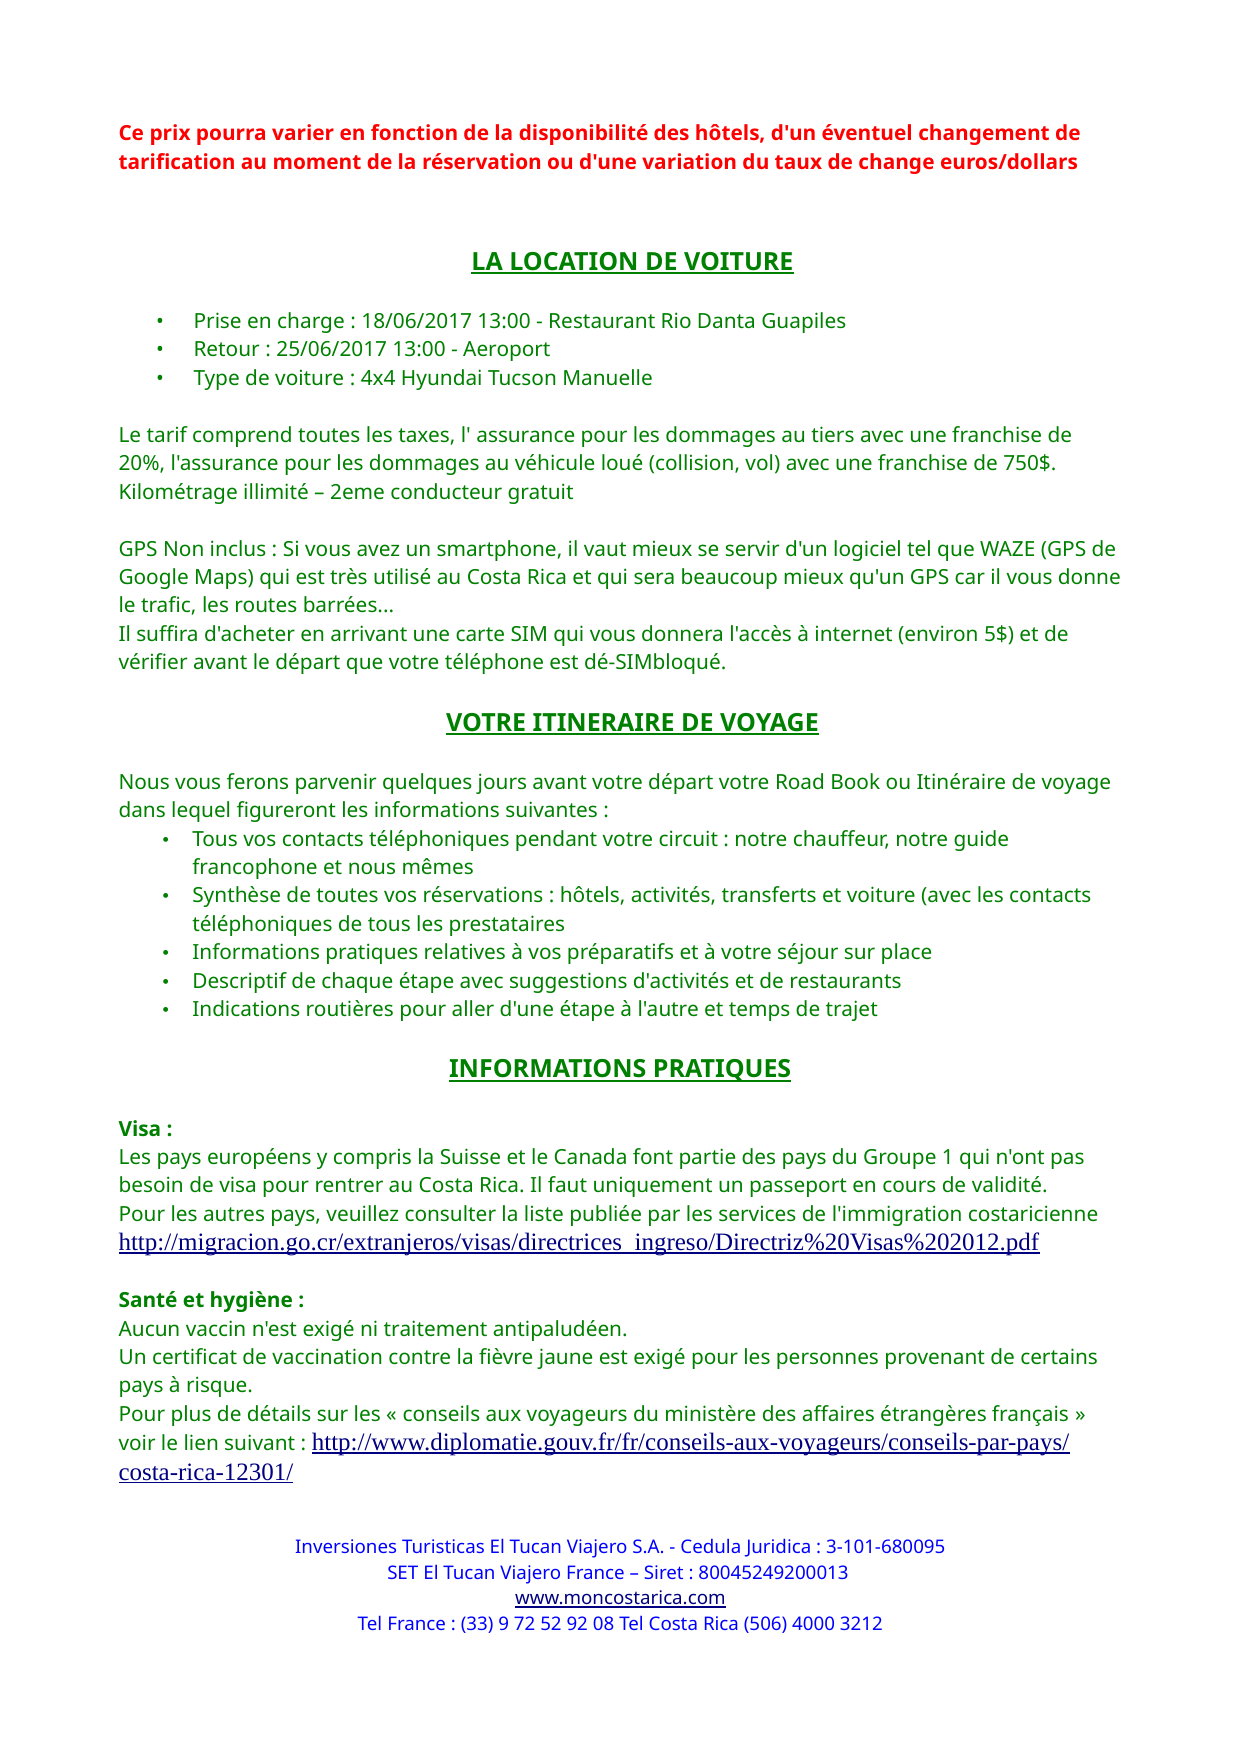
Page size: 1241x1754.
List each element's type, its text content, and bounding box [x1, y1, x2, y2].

list Prise en charge : 18/06/2017 13:00 - Restaurant Rio Danta Guapiles [156, 306, 1122, 334]
text Les pays européens y compris la Suisse et le Canada font partie des pays du Groupe 1 qui n'ont pas besoin de visa pour rentrer au Costa Rica. Il faut uniquement un passeport en cours de validité. [118, 1142, 1122, 1199]
list Synthèse de toutes vos réservations : hôtels, activités, transferts et voiture (avec les contacts téléphoniques de tous les prestataires [162, 881, 1122, 937]
text Le tarif comprend toutes les taxes, l' assurance pour les dommages au tiers avec une franchise de 20%, l'assurance pour les dommages au véhicule loué (collision, vol) avec une franchise de 750$. [118, 420, 1122, 477]
list Indications routières pour aller d'une étape à l'autre et temps de trajet [162, 994, 1122, 1023]
text Visa : [118, 1114, 1122, 1142]
text Nous vous ferons parvenir quelques jours avant votre départ votre Road Book ou Itinéraire de voyage dans lequel figureront les informations suivantes : [118, 767, 1146, 824]
list Retour : 25/06/2017 13:00 - Aeroport [156, 334, 1122, 363]
list Type de voiture : 4x4 Hyundai Tucson Manuelle [156, 363, 1122, 391]
text Santé et hygiène : Aucun vaccin n'est exigé ni traitement antipaludéen. [118, 1285, 1122, 1342]
text GPS Non inclus : Si vous avez un smartphone, il vaut mieux se servir d'un logiciel tel que WAZE (GPS de Google Maps) qui est très utilisé au Costa Rica et qui sera beaucoup mieux qu'un GPS car il vous donne le trafic, les routes barrées... Il suffira d'acheter en arrivant une carte SIM qui vous donnera l'accès à internet (environ 5$) et de vérifier avant le départ que votre téléphone est dé-SIMbloqué. [118, 534, 1122, 676]
text INFORMATIONS PRATIQUES [118, 1051, 1122, 1085]
list Descriptif de chaque étape avec suggestions d'activités et de restaurants [162, 966, 1122, 994]
text Pour plus de détails sur les « conseils aux voyageurs du ministère des affaires étrangères français » voir le lien suivant : http://www.diplomatie.gouv.fr/fr/conseils-aux-voyageurs/conseils-par-pays/costa-rica-12301/ [118, 1399, 1122, 1486]
text Kilométrage illimité – 2eme conducteur gratuit [118, 477, 1122, 505]
text http://migracion.go.cr/extranjeros/visas/directrices_ingreso/Directriz%20Visas%202012.pdf [118, 1227, 1122, 1257]
text VOTRE ITINERAIRE DE VOYAGE [118, 704, 1146, 738]
text LA LOCATION DE VOITURE [118, 243, 1146, 277]
text Pour les autres pays, veuillez consulter la liste publiée par les services de l'immigration costaricienne [118, 1199, 1122, 1227]
list Informations pratiques relatives à vos préparatifs et à votre séjour sur place [162, 937, 1122, 966]
text Un certificat de vaccination contre la fièvre jaune est exigé pour les personnes provenant de certains pays à risque. [118, 1342, 1122, 1399]
list Tous vos contacts téléphoniques pendant votre circuit : notre chauffeur, notre guide francophone et nous mêmes [162, 824, 1122, 881]
text Ce prix pourra varier en fonction de la disponibilité des hôtels, d'un éventuel changement de tarification au moment de la réservation ou d'une variation du taux de change euros/dollars [118, 118, 1122, 175]
